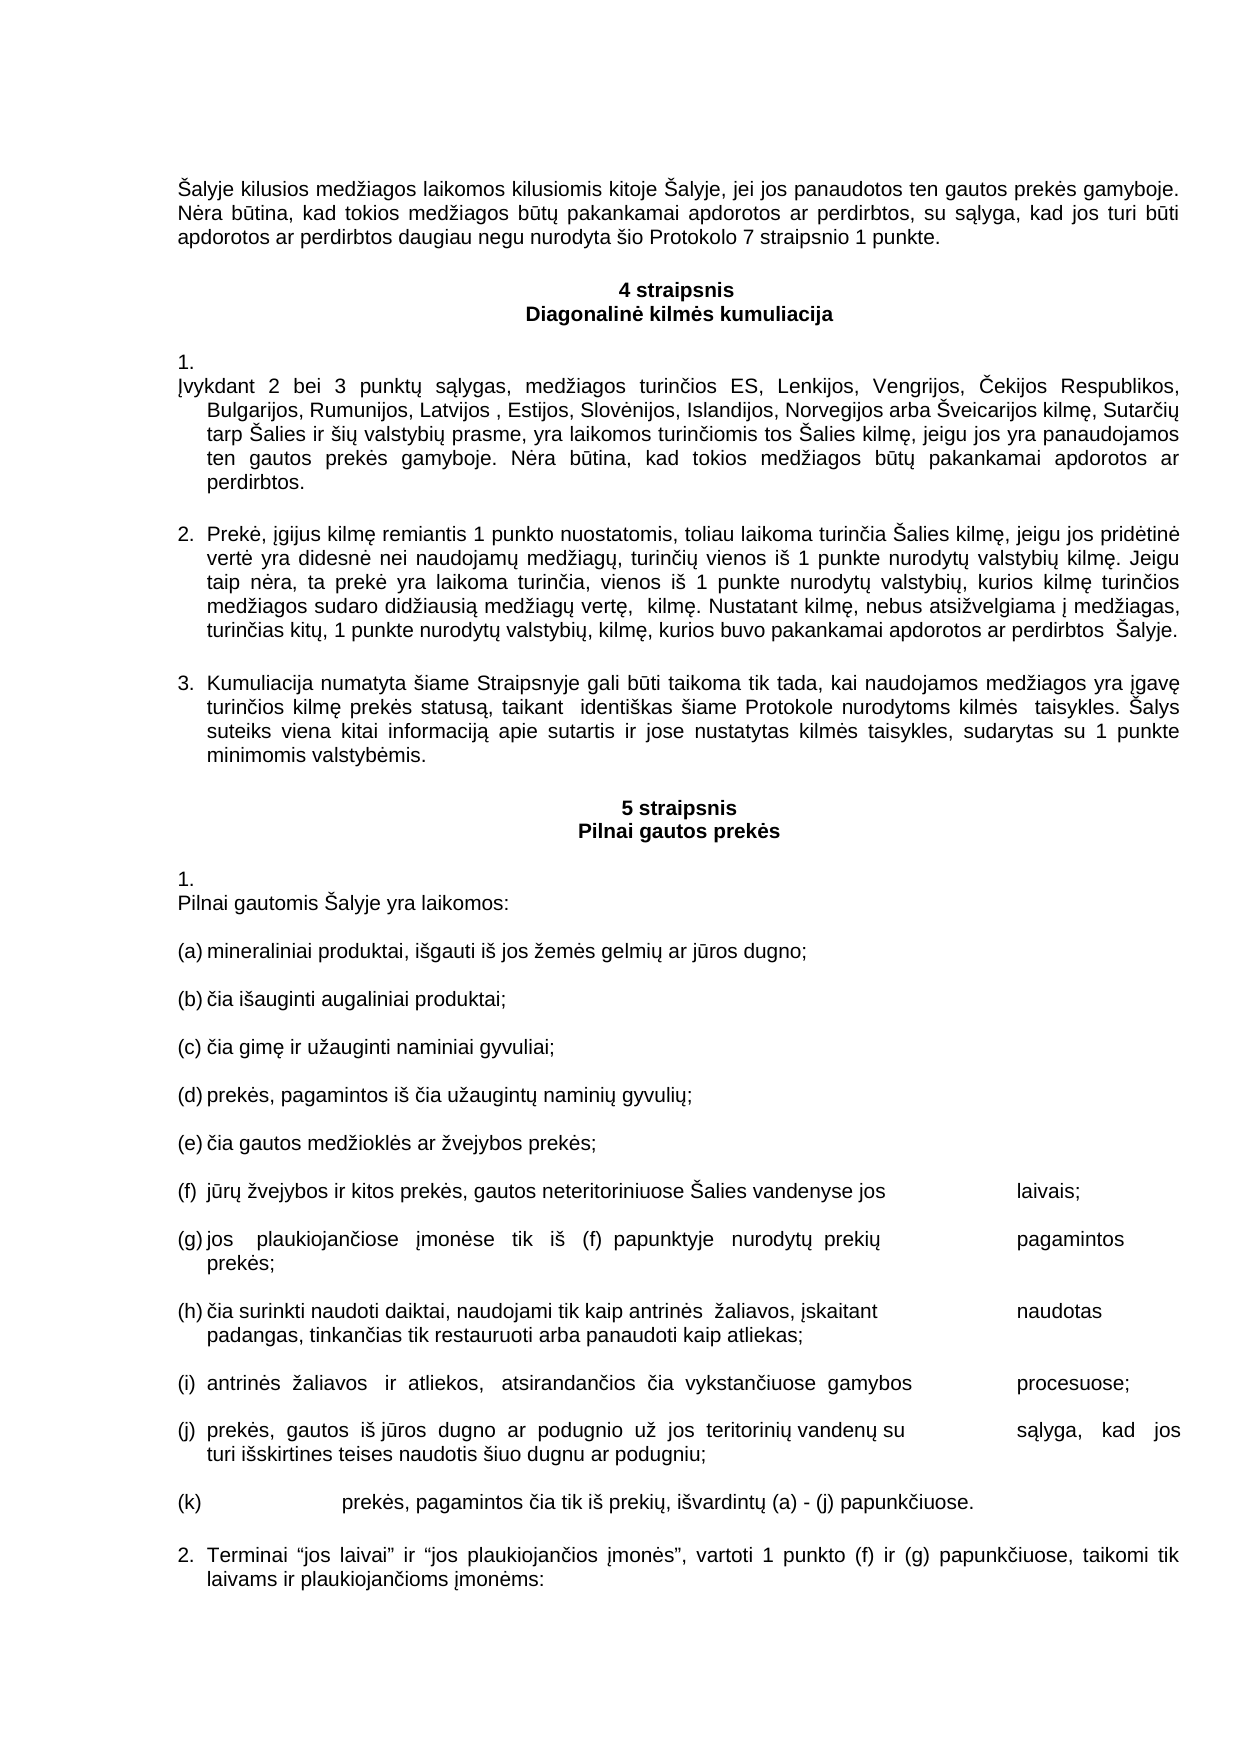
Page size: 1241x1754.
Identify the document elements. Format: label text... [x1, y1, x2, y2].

text (h) čia surinkti naudoti daiktai, naudojami tik kaip antrinės žaliavos, įskaitant naudotas padangas, tinkančias tik restauruoti arba panaudoti kaip atliekas; [177, 1298, 1181, 1346]
text 2. Terminai “jos laivai” ir “jos plaukiojančios įmonės”, vartoti 1 punkto (f) ir (g) papunkčiuose, taikomi tik laivams ir plaukiojančioms įmonėms: [177, 1543, 1181, 1591]
text (j) prekės, gautos iš jūros dugno ar podugnio už jos teritorinių vandenų su sąlyga, kad jos turi išskirtines teises naudotis šiuo dugnu ar podugniu; [177, 1418, 1181, 1466]
text 2. Prekė, įgijus kilmę remiantis 1 punkto nuostatomis, toliau laikoma turinčia Šalies kilmę, jeigu jos pridėtinė vertė yra didesnė nei naudojamų medžiagų, turinčių vienos iš 1 punkte nurodytų valstybių kilmę. Jeigu taip nėra, ta prekė yra laikoma turinčia, vienos iš 1 punkte nurodytų valstybių, kurios kilmę turinčios medžiagos sudaro didžiausią medžiagų vertę, kilmę. Nustatant kilmę, nebus atsižvelgiama į medžiagas, turinčias kitų, 1 punkte nurodytų valstybių, kilmę, kurios buvo pakankamai apdorotos ar perdirbtos Šalyje. [177, 522, 1181, 642]
text Įvykdant 2 bei 3 punktų sąlygas, medžiagos turinčios ES, Lenkijos, Vengrijos, Čekijos Respublikos, Bulgarijos, Rumunijos, Latvijos , Estijos, Slovėnijos, Islandijos, Norvegijos arba Šveicarijos kilmę, Sutarčių tarp Šalies ir šių valstybių prasme, yra laikomos turinčiomis tos Šalies kilmę, jeigu jos yra panaudojamos ten gautos prekės gamyboje. Nėra būtina, kad tokios medžiagos būtų pakankamai apdorotos ar perdirbtos. [177, 374, 1181, 493]
text 1. [177, 867, 1181, 891]
text Pilnai gautomis Šalyje yra laikomos: [177, 891, 1181, 915]
text 5 straipsnis [177, 795, 1181, 819]
text (a) mineraliniai produktai, išgauti iš jos žemės gelmių ar jūros dugno; [177, 939, 1181, 963]
text (b) čia išauginti augaliniai produktai; [177, 987, 1181, 1011]
text 3. Kumuliacija numatyta šiame Straipsnyje gali būti taikoma tik tada, kai naudojamos medžiagos yra įgavę turinčios kilmę prekės statusą, taikant identiškas šiame Protokole nurodytoms kilmės taisykles. Šalys suteiks viena kitai informaciją apie sutartis ir jose nustatytas kilmės taisykles, sudarytas su 1 punkte minimomis valstybėmis. [177, 671, 1181, 767]
text (f) jūrų žvejybos ir kitos prekės, gautos neteritoriniuose Šalies vandenyse jos laivais; [177, 1179, 1181, 1203]
text (c) čia gimę ir užauginti naminiai gyvuliai; [177, 1035, 1181, 1059]
text 1. [177, 350, 1181, 374]
text (d) prekės, pagamintos iš čia užaugintų naminių gyvulių; [177, 1083, 1181, 1107]
text (k) prekės, pagamintos čia tik iš prekių, išvardintų (a) - (j) papunkčiuose. [177, 1490, 1181, 1514]
text Diagonalinė kilmės kumuliacija [177, 302, 1181, 326]
text 4 straipsnis [177, 278, 1181, 302]
text (e) čia gautos medžioklės ar žvejybos prekės; [177, 1131, 1181, 1155]
text (i) antrinės žaliavos ir atliekos, atsirandančios čia vykstančiuose gamybos procesuose; [177, 1370, 1181, 1394]
text Pilnai gautos prekės [177, 819, 1181, 843]
text (g) jos plaukiojančiose įmonėse tik iš (f) papunktyje nurodytų prekių pagamintos prekės; [177, 1227, 1181, 1274]
text Šalyje kilusios medžiagos laikomos kilusiomis kitoje Šalyje, jei jos panaudotos ten gautos prekės gamyboje. Nėra būtina, kad tokios medžiagos būtų pakankamai apdorotos ar perdirbtos, su sąlyga, kad jos turi būti apdorotos ar perdirbtos daugiau negu nurodyta šio Protokolo 7 straipsnio 1 punkte. [177, 177, 1181, 249]
